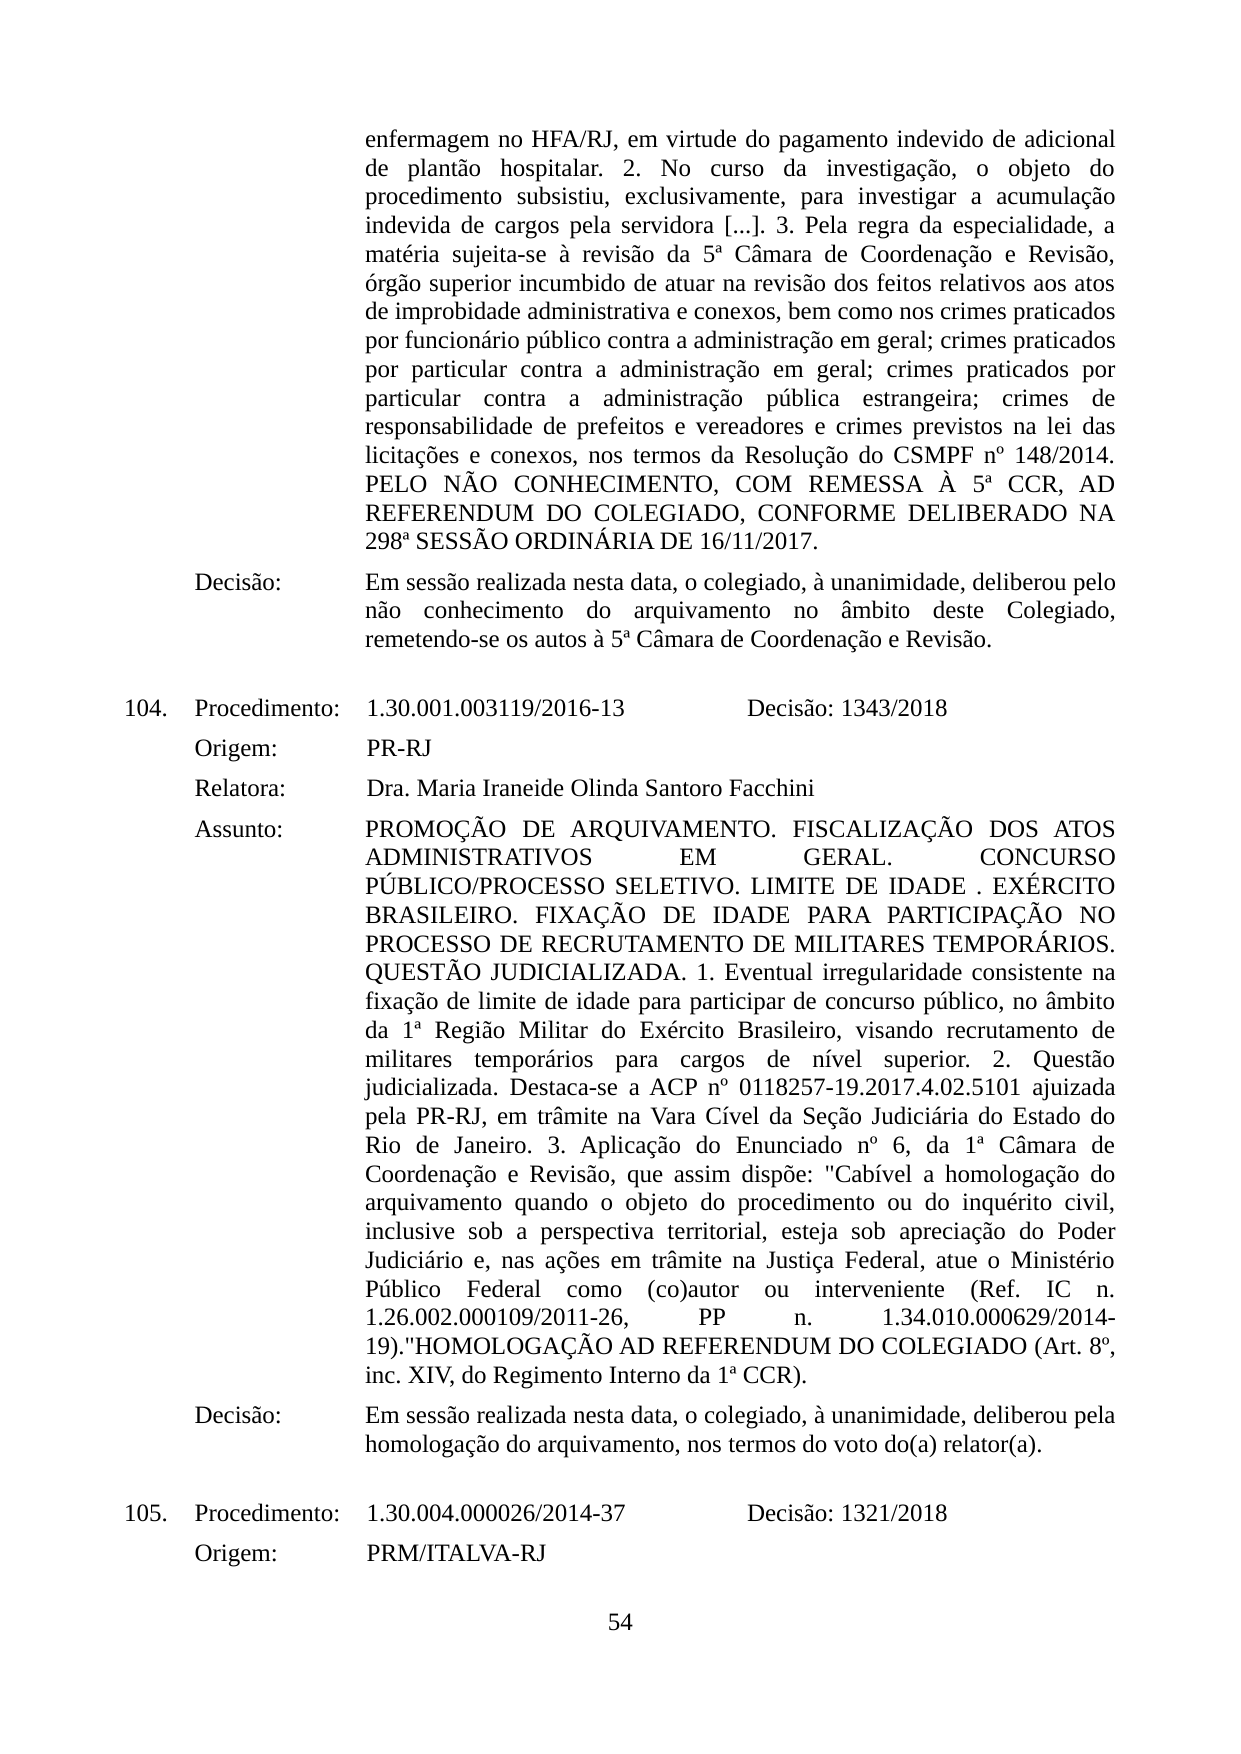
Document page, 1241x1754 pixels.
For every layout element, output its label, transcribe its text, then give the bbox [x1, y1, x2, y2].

table_header Procedimento: [189, 687, 361, 727]
table_cell Origem: [189, 1532, 361, 1572]
table_cell Dra. Maria Iraneide Olinda Santoro Facchini [361, 768, 1122, 808]
table_cell [118, 768, 188, 808]
table_header 1.30.001.003119/2016-13 [361, 687, 741, 727]
table_header 105. [118, 1492, 188, 1532]
table_header Em sessão realizada nesta data, o colegiado, à unanimidade, deliberou pelo não conhecimento do arquivamento no âmbito deste Colegiado, remetendo-se os autos à 5ª Câmara de Coordenação e Revisão. [361, 561, 1122, 658]
table_header [118, 1394, 189, 1463]
table_header Decisão: [189, 561, 361, 658]
table_header Em sessão realizada nesta data, o colegiado, à unanimidade, deliberou pela homologação do arquivamento, nos termos do voto do(a) relator(a). [361, 1394, 1122, 1463]
table_cell [118, 728, 188, 768]
table_header 104. [118, 687, 188, 727]
table_header [118, 561, 189, 658]
table_cell PROMOÇÃO DE ARQUIVAMENTO. FISCALIZAÇÃO DOS ATOS ADMINISTRATIVOS EM GERAL. CONCURSO PÚBLICO/PROCESSO SELETIVO. LIMITE DE IDADE . EXÉRCITO BRASILEIRO. FIXAÇÃO DE IDADE PARA PARTICIPAÇÃO NO PROCESSO DE RECRUTAMENTO DE MILITARES TEMPORÁRIOS. QUESTÃO JUDICIALIZADA. 1. Eventual irregularidade consistente na fixação de limite de idade para participar de concurso público, no âmbito da 1ª Região Militar do Exército Brasileiro, visando recrutamento de militares temporários para cargos de nível superior. 2. Questão judicializada. Destaca-se a ACP nº 0118257-19.2017.4.02.5101 ajuizada pela PR-RJ, em trâmite na Vara Cível da Seção Judiciária do Estado do Rio de Janeiro. 3. Aplicação do Enunciado nº 6, da 1ª Câmara de Coordenação e Revisão, que assim dispõe: "Cabível a homologação do arquivamento quando o objeto do procedimento ou do inquérito civil, inclusive sob a perspectiva territorial, esteja sob apreciação do Poder Judiciário e, nas ações em trâmite na Justiça Federal, atue o Ministério Público Federal como (co)autor ou interveniente (Ref. IC n. 1.26.002.000109/2011-26, PP n. 1.34.010.000629/2014-19)."HOMOLOGAÇÃO AD REFERENDUM DO COLEGIADO (Art. 8º, inc. XIV, do Regimento Interno da 1ª CCR). [361, 808, 1122, 1394]
table_cell PRM/ITALVA-RJ [361, 1532, 1122, 1572]
table_cell Assunto: [189, 808, 361, 1394]
table_cell Relatora: [189, 768, 361, 808]
table_header 1.30.004.000026/2014-37 [361, 1492, 741, 1532]
table_cell enfermagem no HFA/RJ, em virtude do pagamento indevido de adicional de plantão hospitalar. 2. No curso da investigação, o objeto do procedimento subsistiu, exclusivamente, para investigar a acumulação indevida de cargos pela servidora [...]. 3. Pela regra da especialidade, a matéria sujeita-se à revisão da 5ª Câmara de Coordenação e Revisão, órgão superior incumbido de atuar na revisão dos feitos relativos aos atos de improbidade administrativa e conexos, bem como nos crimes praticados por funcionário público contra a administração em geral; crimes praticados por particular contra a administração em geral; crimes praticados por particular contra a administração pública estrangeira; crimes de responsabilidade de prefeitos e vereadores e crimes previstos na lei das licitações e conexos, nos termos da Resolução do CSMPF nº 148/2014. PELO NÃO CONHECIMENTO, COM REMESSA À 5ª CCR, AD REFERENDUM DO COLEGIADO, CONFORME DELIBERADO NA 298ª SESSÃO ORDINÁRIA DE 16/11/2017. [361, 118, 1122, 561]
table_header Decisão: 1343/2018 [741, 687, 1122, 727]
table_cell [118, 808, 188, 1394]
table_cell PR-RJ [361, 728, 1122, 768]
table_header Decisão: [189, 1394, 361, 1463]
table_cell [189, 118, 361, 561]
table_cell Origem: [189, 728, 361, 768]
table_cell [118, 1532, 188, 1572]
table_cell [118, 118, 188, 561]
table_header Decisão: 1321/2018 [741, 1492, 1122, 1532]
table_header Procedimento: [189, 1492, 361, 1532]
